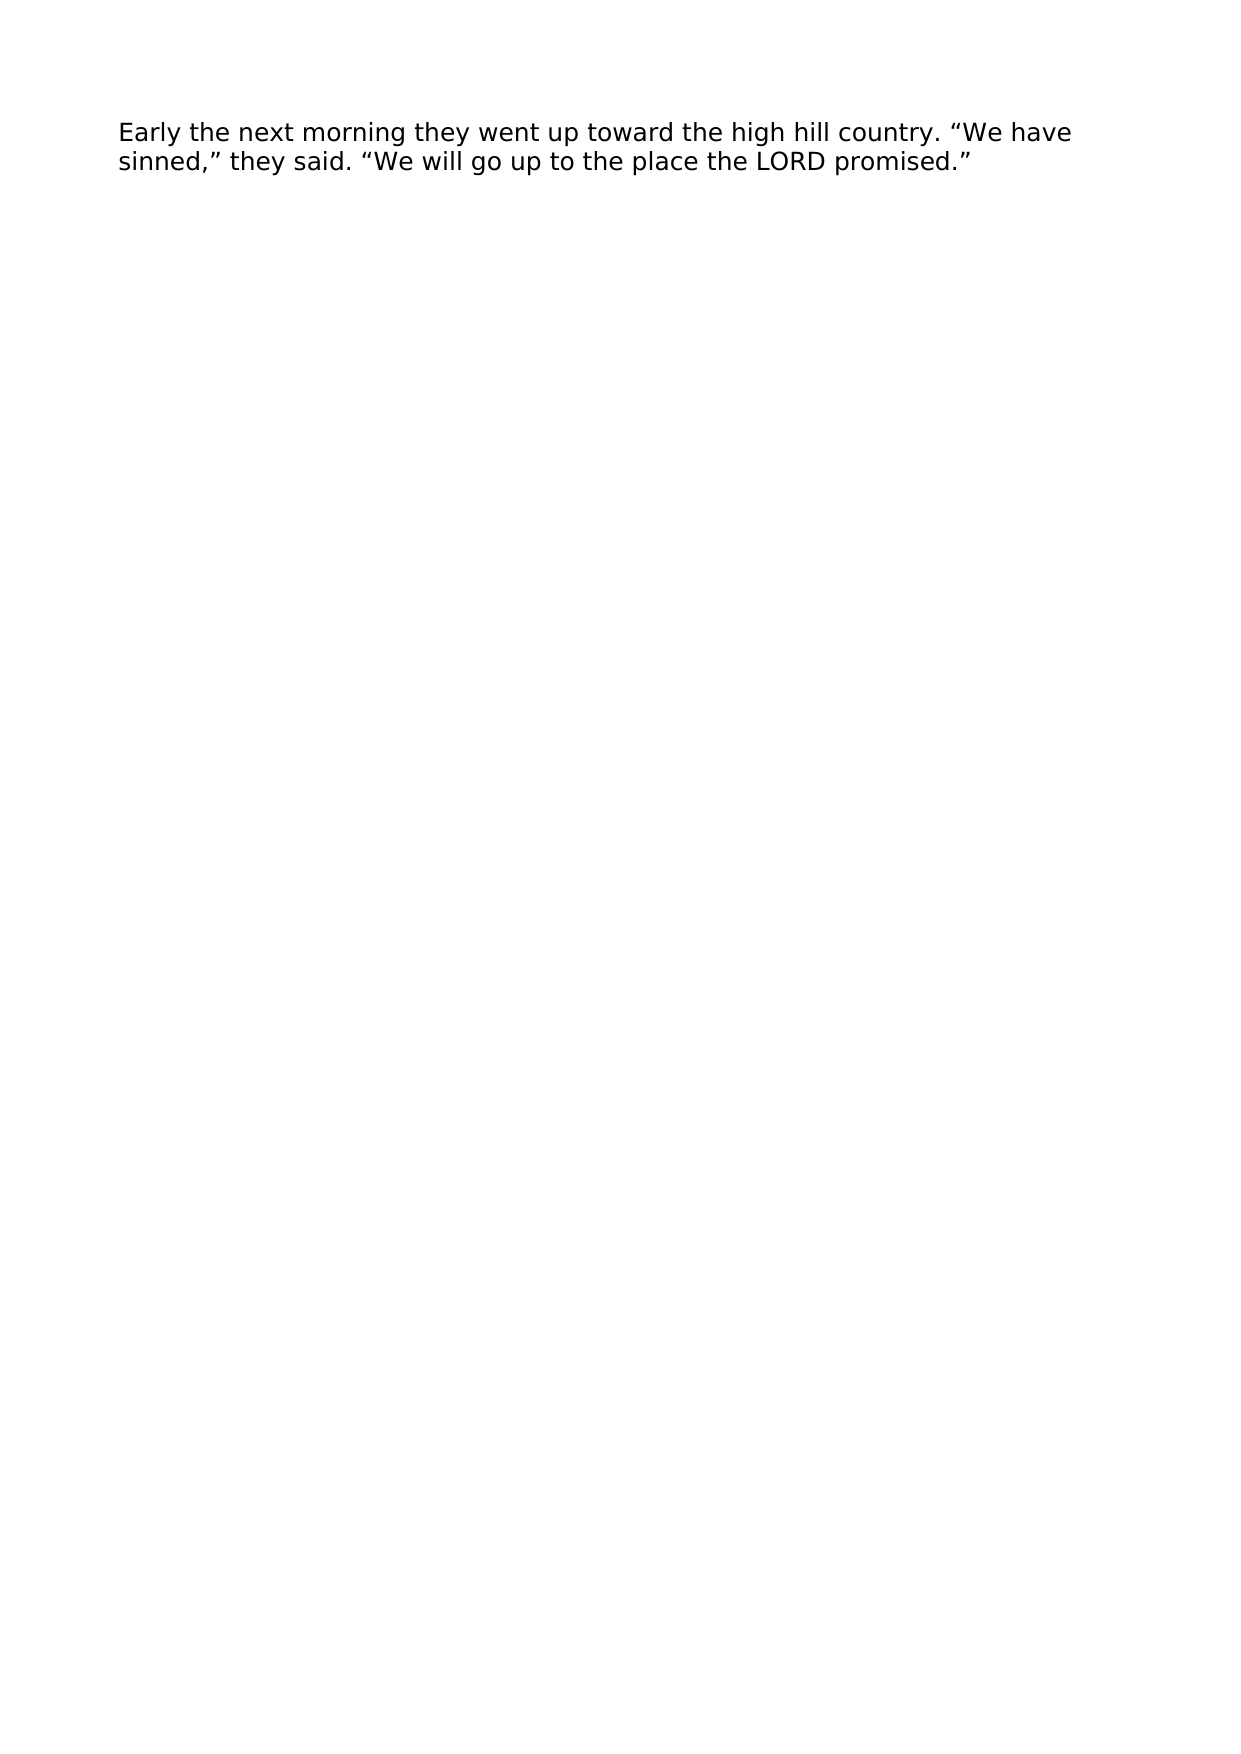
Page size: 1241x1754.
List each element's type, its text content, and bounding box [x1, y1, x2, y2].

text Early the next morning they went up toward the high hill country. “We have sinned,” they said. “We will go up to the place the LORD promised.” [118, 118, 1122, 176]
